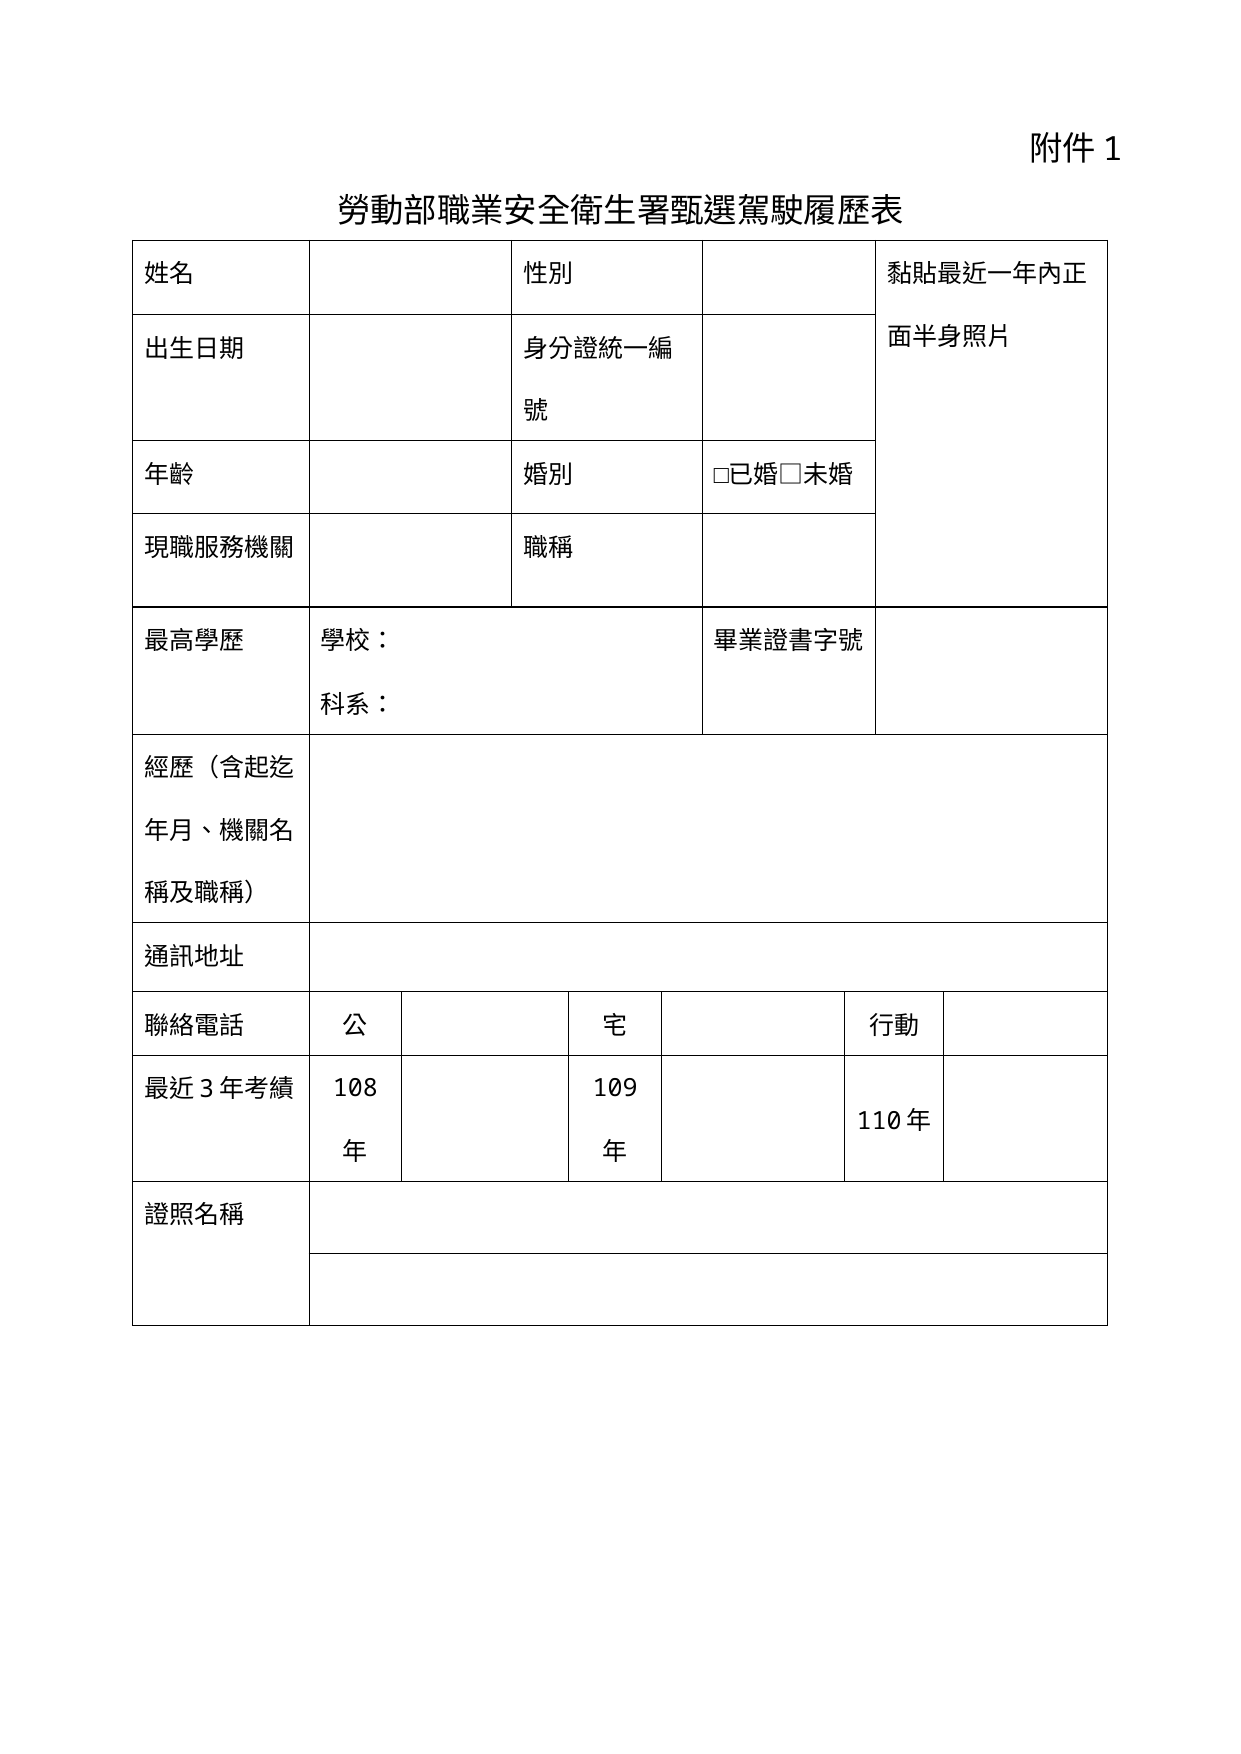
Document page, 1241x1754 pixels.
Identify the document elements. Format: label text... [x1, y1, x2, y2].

table_cell 婚別 [512, 441, 702, 513]
table_cell 年齡 [133, 441, 309, 513]
table_cell [662, 1056, 844, 1181]
table_cell 身分證統一編號 [512, 315, 702, 440]
table_cell [703, 315, 875, 440]
table_cell 110年 [845, 1056, 943, 1181]
table_cell 通訊地址 [133, 923, 309, 991]
table_cell 畢業證書字號 [703, 608, 875, 733]
table_cell 證照名稱 [133, 1182, 309, 1324]
table_cell [310, 923, 1107, 991]
table_cell 108年 [310, 1056, 401, 1181]
table_cell [944, 1056, 1107, 1181]
table_cell 109年 [569, 1056, 661, 1181]
table_cell 宅 [569, 992, 661, 1055]
table_cell [402, 1056, 568, 1181]
table_header 姓名 [133, 241, 309, 314]
table_cell [703, 514, 875, 606]
table_cell 現職服務機關 [133, 514, 309, 606]
table_header 黏貼最近一年內正面半身照片 [876, 241, 1107, 606]
table_cell [310, 735, 1107, 922]
table_cell [310, 315, 511, 440]
table_cell [944, 992, 1107, 1055]
table_cell 科系： [310, 670, 702, 733]
table_cell □已婚□未婚 [703, 441, 875, 513]
table_cell 最近3年考績 [133, 1056, 309, 1181]
table_cell 學校： [310, 608, 702, 670]
table_cell [310, 1254, 1107, 1324]
table_header 性別 [512, 241, 702, 314]
table_cell [310, 441, 511, 513]
table_header [703, 241, 875, 314]
table_header [310, 241, 511, 314]
text 附件1 [118, 115, 1122, 177]
table_cell [876, 608, 1107, 733]
table_cell [310, 1182, 1107, 1253]
table_cell 聯絡電話 [133, 992, 309, 1055]
table_cell [402, 992, 568, 1055]
table_cell 出生日期 [133, 315, 309, 440]
table_cell 最高學歷 [133, 608, 309, 733]
table_cell 公 [310, 992, 401, 1055]
table_cell 行動 [845, 992, 943, 1055]
table_cell [662, 992, 844, 1055]
table_cell 職稱 [512, 514, 702, 606]
table_cell [310, 514, 511, 606]
text 勞動部職業安全衛生署甄選駕駛履歷表 [118, 177, 1122, 240]
table_cell 經歷（含起迄年月、機關名稱及職稱） [133, 735, 309, 922]
